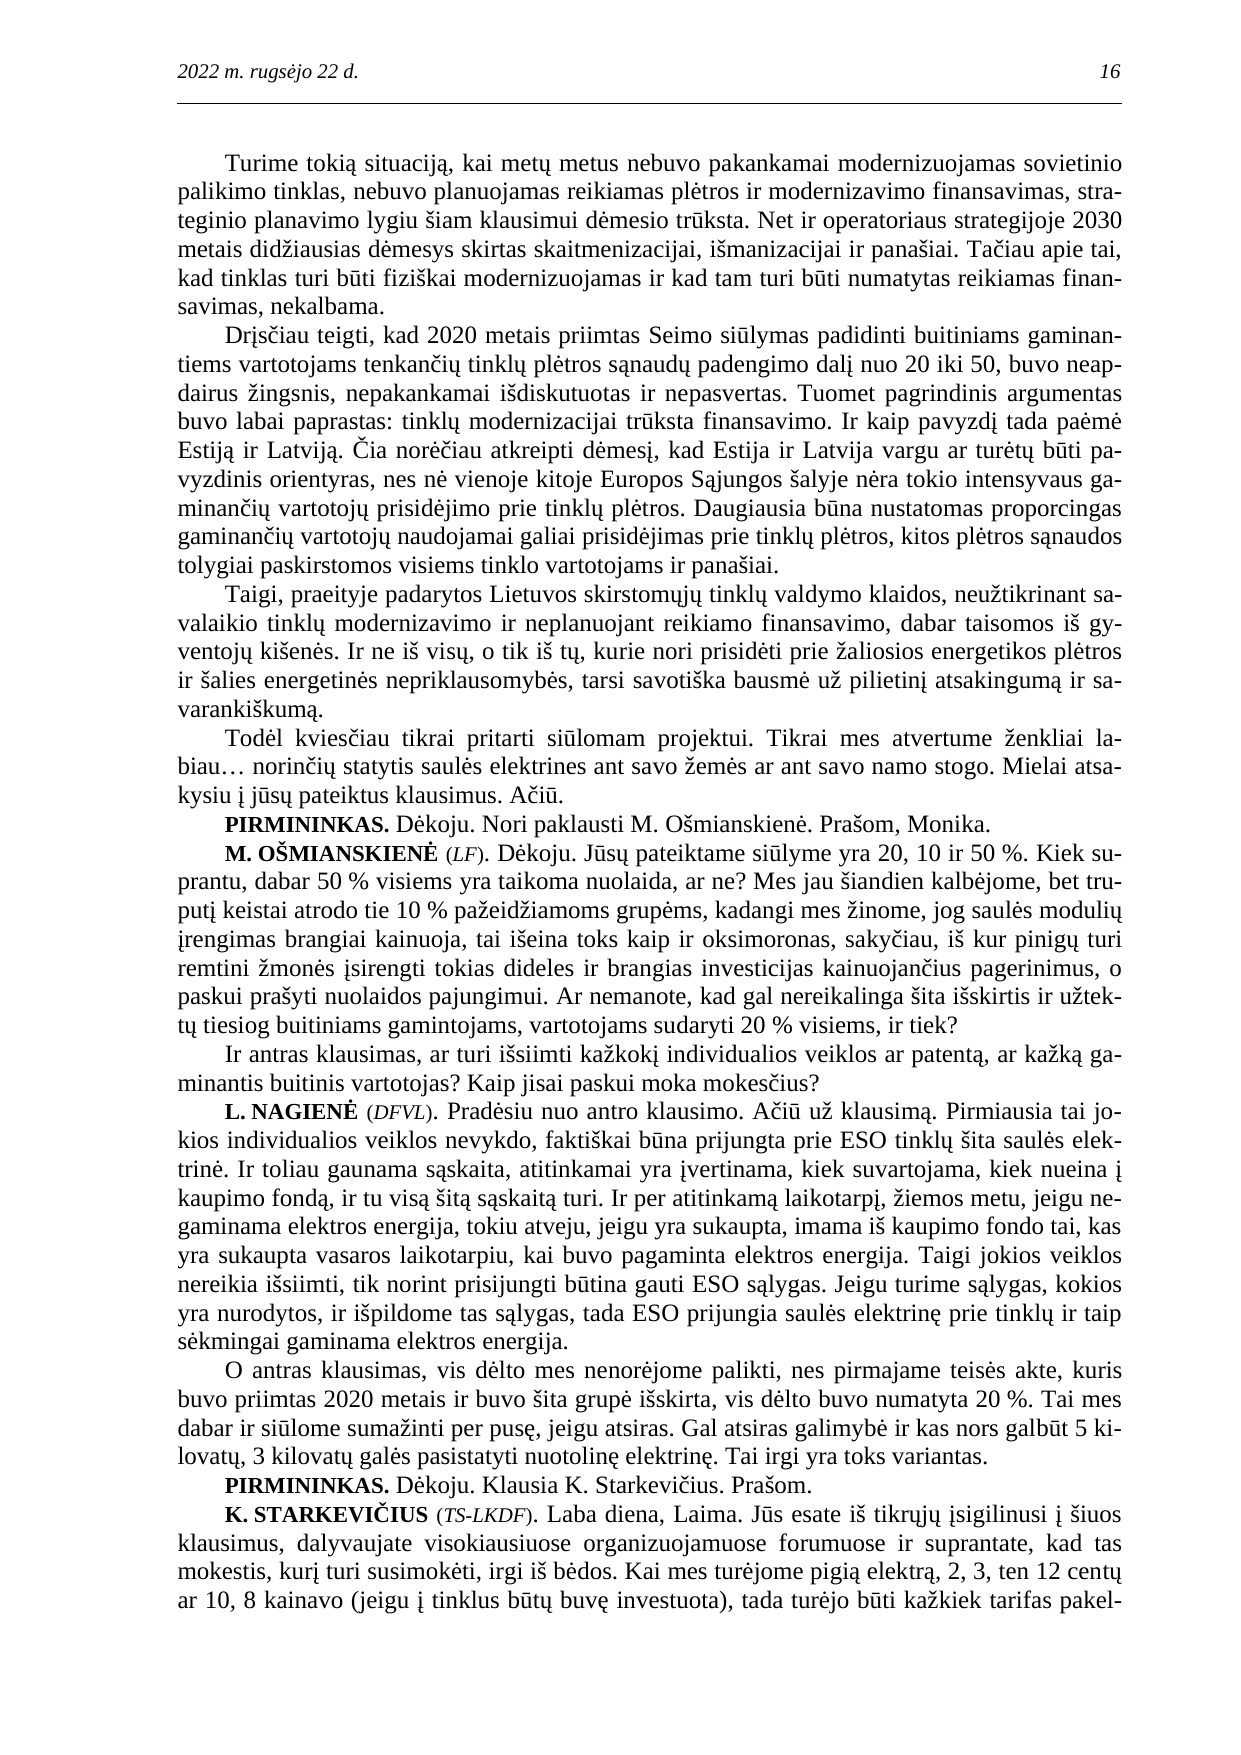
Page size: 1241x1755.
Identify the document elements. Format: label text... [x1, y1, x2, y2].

text O ant­ras klau­si­mas, vis dėl­to mes ne­no­rė­jo­me pa­lik­ti, nes pir­ma­ja­me tei­sės ak­te, ku­ris bu­vo pri­im­tas 2020 me­tais ir bu­vo ši­ta gru­pė iš­skir­ta, vis dėl­to bu­vo nu­ma­ty­ta 20 %. Tai mes da­bar ir siū­lo­me su­ma­žin­ti per pu­sę, jei­gu at­si­ras. Gal at­si­ras ga­li­my­bė ir kas nors gal­būt 5 ki­lo­va­tų, 3 ki­lo­va­tų ga­lės pa­si­sta­ty­ti nuo­to­li­nę elek­tri­nę. Tai ir­gi yra toks va­rian­tas. [177, 1355, 1122, 1470]
text PIRMININKAS. Dė­ko­ju. No­ri pa­klaus­ti M. Oš­mians­kie­nė. Pra­šom, Mo­ni­ka. [177, 809, 1122, 838]
text Drįs­čiau teig­ti, kad 2020 me­tais pri­im­tas Sei­mo siū­ly­mas pa­di­din­ti bui­ti­niams ga­mi­nan­tiems var­to­to­jams ten­kan­čių tin­klų plėt­ros są­nau­dų pa­den­gi­mo da­lį nuo 20 iki 50, bu­vo ne­ap­dai­rus žings­nis, ne­pa­kan­ka­mai iš­dis­ku­tuo­tas ir ne­pa­sver­tas. Tuo­met pa­grin­di­nis ar­gu­men­tas bu­vo la­bai pa­pras­tas: tin­klų mo­der­ni­za­ci­jai trūks­ta fi­nan­sa­vi­mo. Ir kaip pa­vyz­dį ta­da pa­ė­mė Es­ti­ją ir Lat­vi­ją. Čia no­rė­čiau at­kreip­ti dė­me­sį, kad Es­ti­ja ir Lat­vi­ja var­gu ar tu­rė­tų bū­ti pa­vyz­di­nis orien­ty­ras, nes nė vie­no­je ki­to­je Eu­ro­pos Są­jun­gos ša­ly­je nė­ra to­kio in­ten­sy­vaus ga­mi­nan­čių var­to­to­jų pri­si­dė­ji­mo prie tin­klų plėt­ros. Dau­giau­sia bū­na nu­sta­to­mas pro­por­cin­gas ga­mi­nan­čių var­to­to­jų nau­do­ja­mai ga­liai pri­si­dė­ji­mas prie tin­klų plėt­ros, ki­tos plėt­ros są­nau­dos to­ly­giai pa­skirs­to­mos vi­siems tin­klo var­to­to­jams ir pa­na­šiai. [177, 320, 1122, 579]
text L. NAGIENĖ (DFVL). Pra­dė­siu nuo an­tro klau­si­mo. Ačiū už klau­si­mą. Pir­miau­sia tai jo­kios in­di­vi­du­a­lios veik­los ne­vyk­do, fak­tiš­kai bū­na pri­jung­ta prie ESO tin­klų ši­ta sau­lės elek­tri­nė. Ir to­liau gau­na­ma są­skai­ta, ati­tin­ka­mai yra įver­ti­na­ma, kiek su­var­to­ja­ma, kiek nu­ei­na į kau­pi­mo fon­dą, ir tu vi­są ši­tą są­skai­tą tu­ri. Ir per ati­tin­ka­mą lai­ko­tar­pį, žie­mos me­tu, jei­gu ne­ga­mi­na­ma elek­tros ener­gi­ja, to­kiu at­ve­ju, jei­gu yra su­kaup­ta, ima­ma iš kau­pi­mo fon­do tai, kas yra su­kaup­ta va­sa­ros lai­ko­tar­piu, kai bu­vo pa­ga­min­ta elek­tros ener­gi­ja. Tai­gi jo­kios veik­los ne­rei­kia iš­si­im­ti, tik no­rint pri­si­jung­ti bū­ti­na gau­ti ESO są­ly­gas. Jei­gu tu­ri­me są­ly­gas, ko­kios yra nu­ro­dy­tos, ir iš­pil­do­me tas są­ly­gas, ta­da ESO pri­jun­gia sau­lės elek­tri­nę prie tin­klų ir taip sėk­min­gai ga­mi­na­ma elek­tros ener­gi­ja. [177, 1096, 1122, 1355]
text M. OŠMIANSKIENĖ (LF). Dė­ko­ju. Jū­sų pa­teik­ta­me siū­ly­me yra 20, 10 ir 50 %. Kiek su­pran­tu, da­bar 50 % vi­siems yra tai­ko­ma nuo­lai­da, ar ne? Mes jau šian­dien kal­bė­jo­me, bet tru­pu­tį keis­tai at­ro­do tie 10 % pa­žei­džia­moms gru­pėms, ka­dan­gi mes ži­no­me, jog sau­lės mo­du­lių įren­gi­mas bran­giai kai­nuo­ja, tai iš­ei­na toks kaip ir ok­si­mo­ro­nas, sa­ky­čiau, iš kur pi­ni­gų tu­ri rem­ti­ni žmo­nės įsi­reng­ti to­kias di­de­les ir bran­gias in­ves­ti­ci­jas kai­nuo­jan­čius pa­ge­ri­ni­mus, o pas­kui pra­šy­ti nuo­lai­dos pa­jun­gi­mui. Ar ne­ma­no­te, kad gal ne­rei­ka­lin­ga ši­ta iš­skir­tis ir už­tek­tų tie­siog bui­ti­niams ga­min­to­jams, var­to­to­jams su­da­ry­ti 20 % vi­siems, ir tiek? [177, 838, 1122, 1039]
text To­dėl kvies­čiau tik­rai pri­tar­ti siū­lo­mam pro­jek­tui. Tik­rai mes at­ver­tu­me žen­kliai la­biau… no­rin­čių sta­ty­tis sau­lės elek­tri­nes ant sa­vo že­mės ar ant sa­vo na­mo sto­go. Mie­lai at­sa­ky­siu į jū­sų pa­teik­tus klau­si­mus. Ačiū. [177, 723, 1122, 809]
text Tai­gi, pra­ei­ty­je pa­da­ry­tos Lie­tu­vos skirs­to­mų­jų tin­klų val­dy­mo klai­dos, ne­už­tik­ri­nant sa­va­lai­kio tin­klų mo­der­ni­za­vi­mo ir ne­pla­nuo­jant rei­kia­mo fi­nan­sa­vi­mo, da­bar tai­so­mos iš gy­ven­to­jų ki­še­nės. Ir ne iš vi­sų, o tik iš tų, ku­rie no­ri pri­si­dė­ti prie ža­lio­sios ener­ge­ti­kos plėt­ros ir ša­lies ener­ge­ti­nės ne­pri­klau­so­my­bės, tar­si sa­vo­tiš­ka baus­mė už pi­lie­ti­nį at­sa­kin­gu­mą ir sa­va­ran­kiš­ku­mą. [177, 579, 1122, 723]
text K. STARKEVIČIUS (TS-LKDF). La­ba die­na, Lai­ma. Jūs esa­te iš tik­rų­jų įsi­gi­li­nu­si į šiuos klau­si­mus, da­ly­vau­ja­te vi­so­kiau­siuo­se or­ga­ni­zuo­ja­muo­se fo­ru­muo­se ir su­pran­ta­te, kad tas mo­kes­tis, ku­rį tu­ri su­si­mo­kė­ti, ir­gi iš bė­dos. Kai mes tu­rė­jo­me pi­gią elek­trą, 2, 3, ten 12 cen­tų ar 10, 8 kai­na­vo (jei­gu į tin­klus bū­tų bu­vę in­ves­tuo­ta), ta­da tu­rė­jo bū­ti kaž­kiek ta­ri­fas pa­kel­ [177, 1499, 1122, 1614]
text Tu­ri­me to­kią si­tu­a­ci­ją, kai me­tų me­tus ne­bu­vo pa­kan­ka­mai mo­der­ni­zuo­ja­mas so­vie­ti­nio pa­li­ki­mo tin­klas, ne­bu­vo pla­nuo­ja­mas rei­kia­mas plėt­ros ir mo­der­ni­za­vi­mo fi­nan­sa­vi­mas, stra­te­gi­nio pla­na­vi­mo ly­giu šiam klau­si­mui dė­me­sio trūks­ta. Net ir ope­ra­to­riaus stra­te­gi­jo­je 2030 me­tais di­džiau­sias dė­me­sys skir­tas skait­me­ni­za­ci­jai, iš­ma­ni­za­ci­jai ir pa­na­šiai. Ta­čiau apie tai, kad tin­klas tu­ri bū­ti fi­ziš­kai mo­der­ni­zuo­ja­mas ir kad tam tu­ri bū­ti nu­ma­ty­tas rei­kia­mas fi­nan­sa­vi­mas, ne­kal­ba­ma. [177, 148, 1122, 320]
text PIRMININKAS. Dė­ko­ju. Klau­sia K. Star­ke­vi­čius. Pra­šom. [177, 1470, 1122, 1499]
text Ir ant­ras klau­si­mas, ar tu­ri iš­si­im­ti kaž­ko­kį in­di­vi­du­a­lios veik­los ar pa­ten­tą, ar kaž­ką ga­mi­nan­tis bui­ti­nis var­to­to­jas? Kaip ji­sai pas­kui mo­ka mo­kes­čius? [177, 1039, 1122, 1096]
